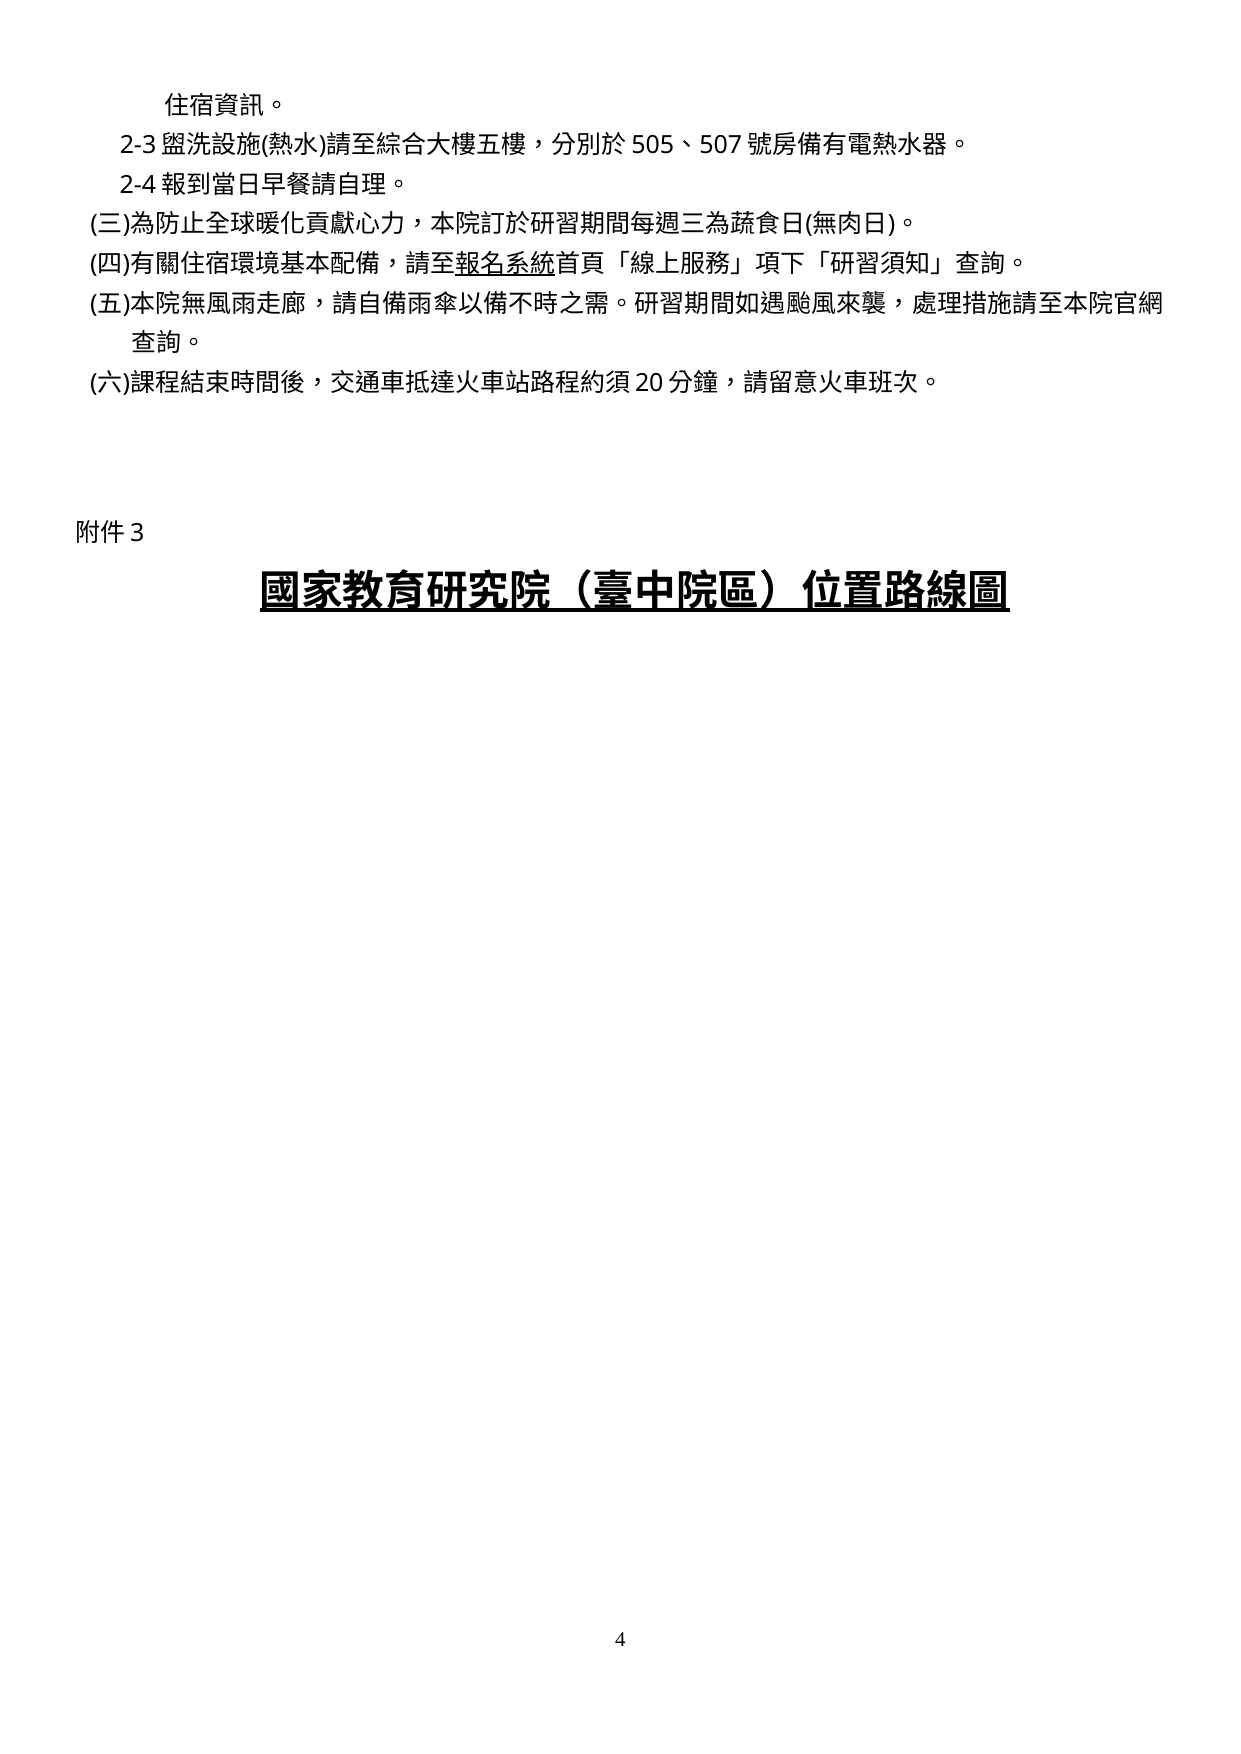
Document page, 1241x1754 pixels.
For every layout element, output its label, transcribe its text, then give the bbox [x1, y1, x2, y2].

text 2-3盥洗設施(熱水)請至綜合大樓五樓，分別於505、507號房備有電熱水器。 [119, 122, 1165, 162]
text 住宿資訊。 [119, 82, 1165, 122]
text (六)課程結束時間後，交通車抵達火車站路程約須20分鐘，請留意火車班次。 [90, 359, 1165, 399]
text (三)為防止全球暖化貢獻心力，本院訂於研習期間每週三為蔬食日(無肉日)。 [90, 201, 1165, 241]
text 2-4報到當日早餐請自理。 [75, 162, 1165, 201]
text (五)本院無風雨走廊，請自備雨傘以備不時之需。研習期間如遇颱風來襲，處理措施請至本院官網查詢。 [90, 280, 1165, 359]
text (四)有關住宿環境基本配備，請至報名系統首頁「線上服務」項下「研習須知」查詢。 [90, 241, 1165, 280]
text 附件3 [75, 512, 1165, 549]
text 國家教育研究院（臺中院區）位置路線圖 [187, 557, 1082, 617]
